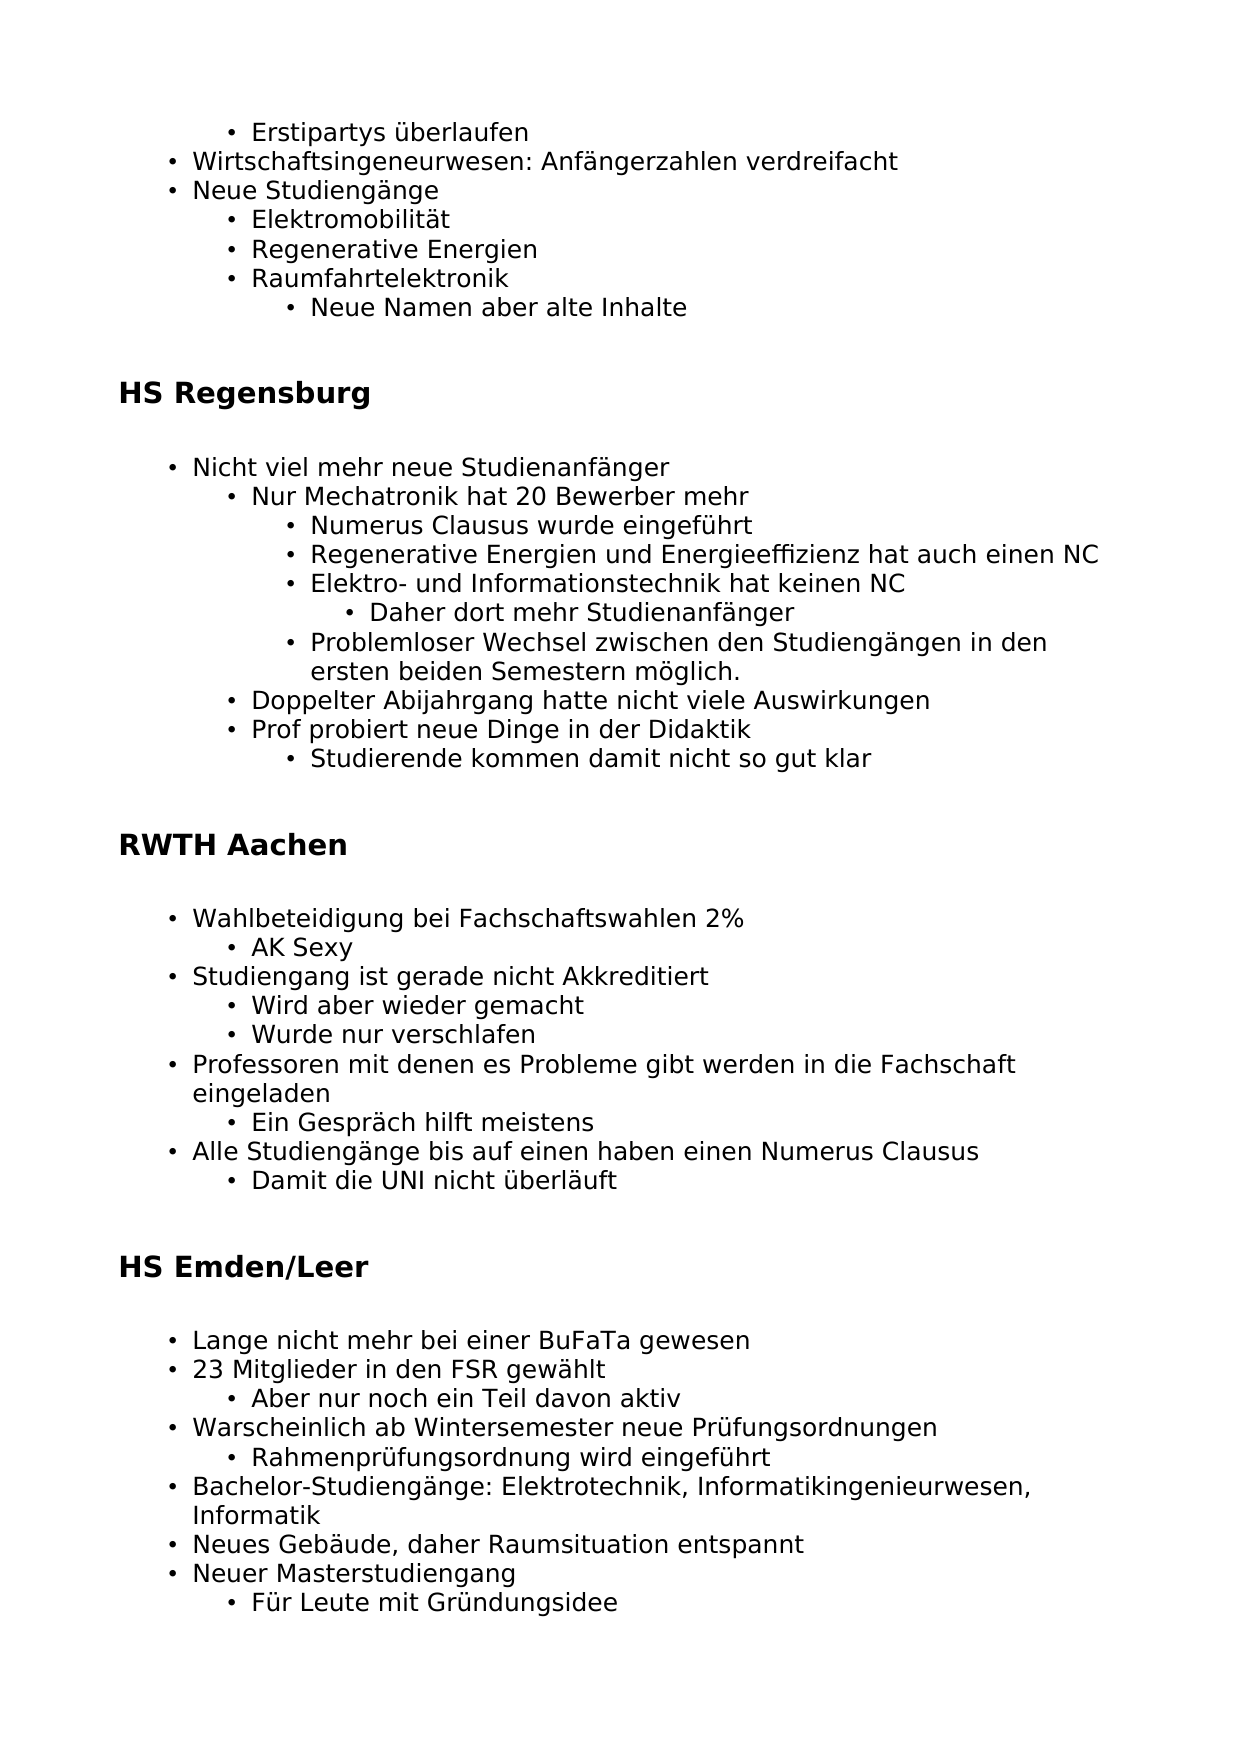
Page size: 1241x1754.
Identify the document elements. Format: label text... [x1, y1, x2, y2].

subtitle HS Regensburg [118, 377, 1122, 411]
subtitle HS Emden/Leer [118, 1250, 1122, 1284]
list Regenerative Energien [236, 235, 1122, 264]
list Professoren mit denen es Probleme gibt werden in die Fachschaft eingeladen [177, 1050, 1122, 1108]
list Nicht viel mehr neue Studienanfänger [177, 453, 1122, 482]
list Neue Studiengänge [177, 176, 1122, 206]
list 23 Mitglieder in den FSR gewählt [177, 1355, 1122, 1384]
list AK Sexy [236, 933, 1122, 962]
list Aber nur noch ein Teil davon aktiv [236, 1384, 1122, 1413]
list Prof probiert neue Dinge in der Didaktik [236, 715, 1122, 744]
subtitle RWTH Aachen [118, 828, 1122, 862]
list Wahlbeteidigung bei Fachschaftswahlen 2% [177, 904, 1122, 933]
list Elektromobilität [236, 206, 1122, 235]
list Lange nicht mehr bei einer BuFaTa gewesen [177, 1326, 1122, 1355]
list Neues Gebäude, daher Raumsituation entspannt [177, 1530, 1122, 1559]
list Regenerative Energien und Energieeffizienz hat auch einen NC [295, 540, 1122, 569]
list Bachelor-Studiengänge: Elektrotechnik, Informatikingenieurwesen, Informatik [177, 1472, 1122, 1530]
list Neue Namen aber alte Inhalte [295, 293, 1122, 322]
list Erstipartys überlaufen [236, 118, 1122, 147]
list Nur Mechatronik hat 20 Bewerber mehr [236, 482, 1122, 511]
list Numerus Clausus wurde eingeführt [295, 511, 1122, 540]
list Elektro- und Informationstechnik hat keinen NC [295, 569, 1122, 598]
list Alle Studiengänge bis auf einen haben einen Numerus Clausus [177, 1137, 1122, 1166]
list Ein Gespräch hilft meistens [236, 1108, 1122, 1137]
list Daher dort mehr Studienanfänger [354, 598, 1122, 628]
list Doppelter Abijahrgang hatte nicht viele Auswirkungen [236, 686, 1122, 715]
list Raumfahrtelektronik [236, 264, 1122, 293]
list Für Leute mit Gründungsidee [236, 1588, 1122, 1618]
list Wurde nur verschlafen [236, 1021, 1122, 1050]
list Studiengang ist gerade nicht Akkreditiert [177, 962, 1122, 991]
list Neuer Masterstudiengang [177, 1559, 1122, 1588]
list Rahmenprüfungsordnung wird eingeführt [236, 1443, 1122, 1472]
list Wird aber wieder gemacht [236, 991, 1122, 1021]
list Studierende kommen damit nicht so gut klar [295, 744, 1122, 773]
list Warscheinlich ab Wintersemester neue Prüfungsordnungen [177, 1413, 1122, 1443]
list Problemloser Wechsel zwischen den Studiengängen in den ersten beiden Semestern möglich. [295, 628, 1122, 686]
list Wirtschaftsingeneurwesen: Anfängerzahlen verdreifacht [177, 147, 1122, 176]
list Damit die UNI nicht überläuft [236, 1166, 1122, 1196]
